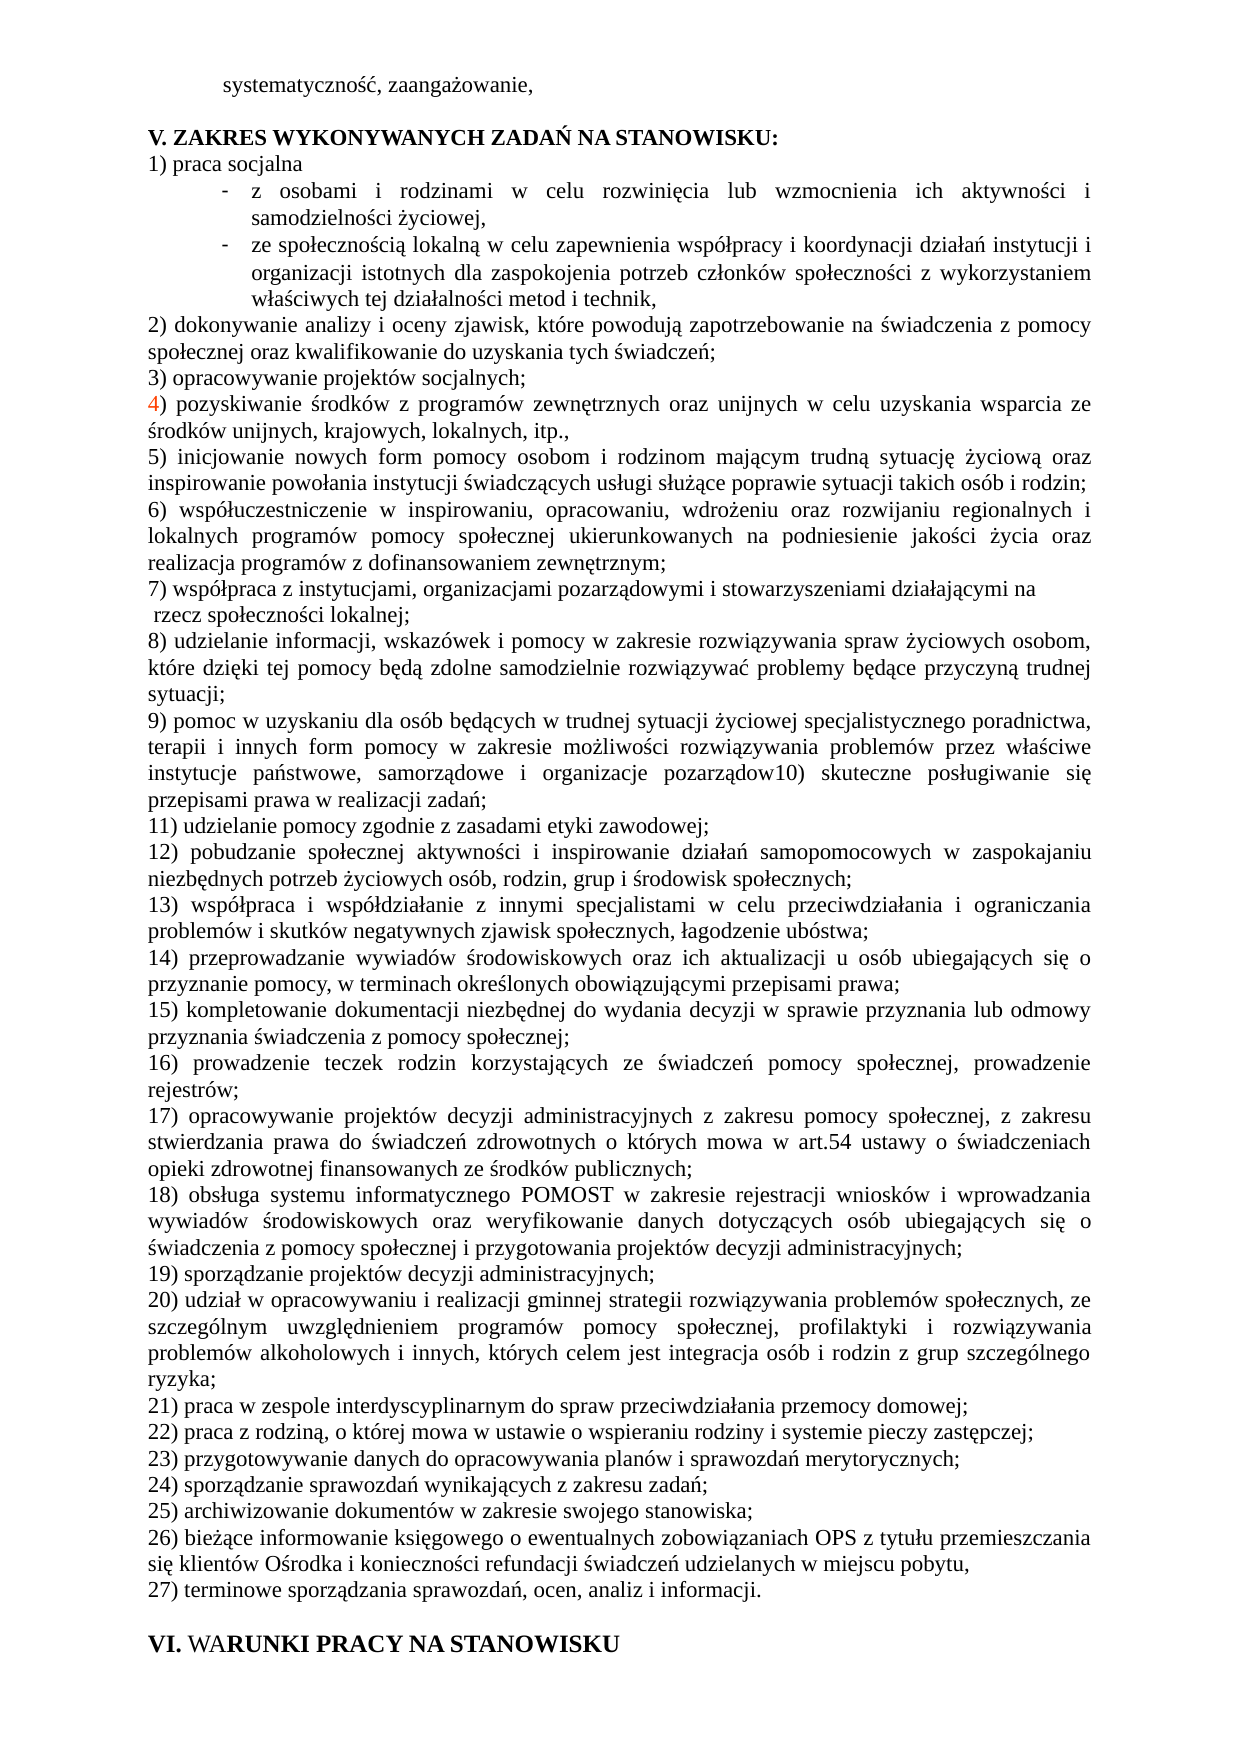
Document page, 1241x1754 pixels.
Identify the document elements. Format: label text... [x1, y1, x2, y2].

text 9) pomoc w uzyskaniu dla osób będących w trudnej sytuacji życiowej specjalistycznego poradnictwa, terapii i innych form pomocy w zakresie możliwości rozwiązywania problemów przez właściwe instytucje państwowe, samorządowe i organizacje pozarządow10) skuteczne posługiwanie się przepisami prawa w realizacji zadań; [148, 707, 1093, 812]
text 22) praca z rodziną, o której mowa w ustawie o wspieraniu rodziny i systemie pieczy zastępczej; [148, 1418, 1093, 1444]
text 24) sporządzanie sprawozdań wynikających z zakresu zadań; [148, 1471, 1093, 1497]
text 23) przygotowywanie danych do opracowywania planów i sprawozdań merytorycznych; [148, 1444, 1093, 1471]
text V. ZAKRES WYKONYWANYCH ZADAŃ NA STANOWISKU: [148, 123, 1093, 150]
text 1) praca socjalna [148, 150, 1093, 176]
text 11) udzielanie pomocy zgodnie z zasadami etyki zawodowej; [148, 812, 1093, 838]
text 18) obsługa systemu informatycznego POMOST w zakresie rejestracji wniosków i wprowadzania wywiadów środowiskowych oraz weryfikowanie danych dotyczących osób ubiegających się o świadczenia z pomocy społecznej i przygotowania projektów decyzji administracyjnych; [148, 1181, 1093, 1260]
text 8) udzielanie informacji, wskazówek i pomocy w zakresie rozwiązywania spraw życiowych osobom, które dzięki tej pomocy będą zdolne samodzielnie rozwiązywać problemy będące przyczyną trudnej sytuacji; [148, 628, 1093, 707]
text 7) współpraca z instytucjami, organizacjami pozarządowymi i stowarzyszeniami działającymi na [148, 575, 1093, 601]
text 25) archiwizowanie dokumentów w zakresie swojego stanowiska; [148, 1497, 1093, 1524]
list ze społecznością lokalną w celu zapewnienia współpracy i koordynacji działań instytucji i organizacji istotnych dla zaspokojenia potrzeb członków społeczności z wykorzystaniem właściwych tej działalności metod i technik, [221, 231, 1093, 311]
text 5) inicjowanie nowych form pomocy osobom i rodzinom mającym trudną sytuację życiową oraz inspirowanie powołania instytucji świadczących usługi służące poprawie sytuacji takich osób i rodzin; [148, 443, 1093, 496]
text 19) sporządzanie projektów decyzji administracyjnych; [148, 1260, 1093, 1286]
text 4) pozyskiwanie środków z programów zewnętrznych oraz unijnych w celu uzyskania wsparcia ze środków unijnych, krajowych, lokalnych, itp., [148, 390, 1093, 443]
text 6) współuczestniczenie w inspirowaniu, opracowaniu, wdrożeniu oraz rozwijaniu regionalnych i lokalnych programów pomocy społecznej ukierunkowanych na podniesienie jakości życia oraz realizacja programów z dofinansowaniem zewnętrznym; [148, 496, 1093, 575]
text 16) prowadzenie teczek rodzin korzystających ze świadczeń pomocy społecznej, prowadzenie rejestrów; [148, 1049, 1093, 1102]
text 3) opracowywanie projektów socjalnych; [148, 364, 1093, 390]
text 26) bieżące informowanie księgowego o ewentualnych zobowiązaniach OPS z tytułu przemieszczania się klientów Ośrodka i konieczności refundacji świadczeń udzielanych w miejscu pobytu, [148, 1524, 1093, 1576]
text 14) przeprowadzanie wywiadów środowiskowych oraz ich aktualizacji u osób ubiegających się o przyznanie pomocy, w terminach określonych obowiązującymi przepisami prawa; [148, 944, 1093, 997]
text 20) udział w opracowywaniu i realizacji gminnej strategii rozwiązywania problemów społecznych, ze szczególnym uwzględnieniem programów pomocy społecznej, profilaktyki i rozwiązywania problemów alkoholowych i innych, których celem jest integracja osób i rodzin z grup szczególnego ryzyka; [148, 1286, 1093, 1392]
list z osobami i rodzinami w celu rozwinięcia lub wzmocnienia ich aktywności i samodzielności życiowej, [221, 176, 1093, 231]
text 21) praca w zespole interdyscyplinarnym do spraw przeciwdziałania przemocy domowej; [148, 1392, 1093, 1418]
text 12) pobudzanie społecznej aktywności i inspirowanie działań samopomocowych w zaspokajaniu niezbędnych potrzeb życiowych osób, rodzin, grup i środowisk społecznych; [148, 838, 1093, 891]
text 15) kompletowanie dokumentacji niezbędnej do wydania decyzji w sprawie przyznania lub odmowy przyznania świadczenia z pomocy społecznej; [148, 997, 1093, 1049]
text 13) współpraca i współdziałanie z innymi specjalistami w celu przeciwdziałania i ograniczania problemów i skutków negatywnych zjawisk społecznych, łagodzenie ubóstwa; [148, 891, 1093, 944]
text 17) opracowywanie projektów decyzji administracyjnych z zakresu pomocy społecznej, z zakresu stwierdzania prawa do świadczeń zdrowotnych o których mowa w art.54 ustawy o świadczeniach opieki zdrowotnej finansowanych ze środków publicznych; [148, 1102, 1093, 1181]
text VI. WARUNKI PRACY NA STANOWISKU [148, 1629, 1093, 1658]
text 2) dokonywanie analizy i oceny zjawisk, które powodują zapotrzebowanie na świadczenia z pomocy społecznej oraz kwalifikowanie do uzyskania tych świadczeń; [148, 311, 1093, 364]
list systematyczność, zaangażowanie, [185, 71, 1093, 97]
text rzecz społeczności lokalnej; [148, 601, 1093, 628]
text 27) terminowe sporządzania sprawozdań, ocen, analiz i informacji. [148, 1576, 1093, 1603]
